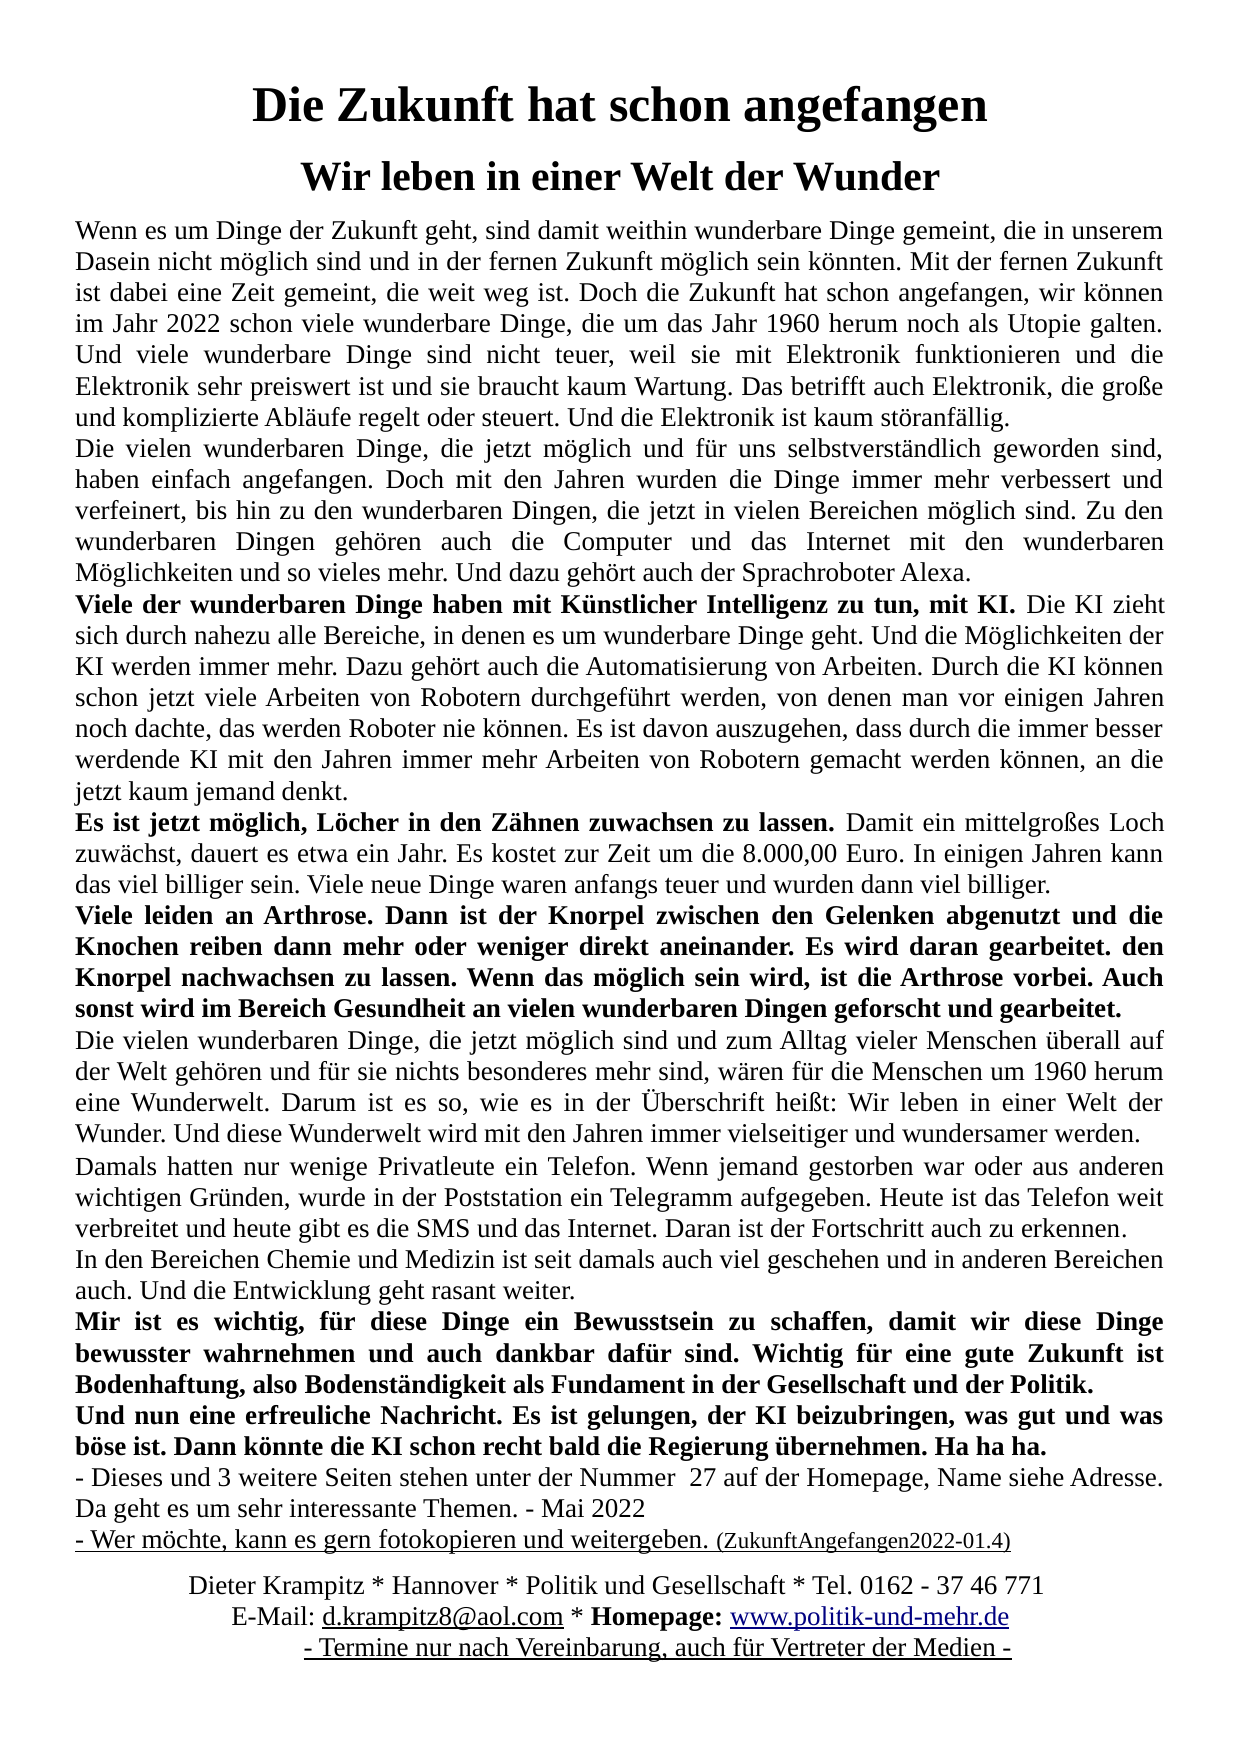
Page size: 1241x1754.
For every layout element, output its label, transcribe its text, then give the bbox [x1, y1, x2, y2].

text Wenn es um Dinge der Zukunft geht, sind damit weithin wunderbare Dinge gemeint, die in unserem Dasein nicht möglich sind und in der fernen Zukunft möglich sein könnten. Mit der fernen Zukunft ist dabei eine Zeit gemeint, die weit weg ist. Doch die Zukunft hat schon angefangen, wir können im Jahr 2022 schon viele wunderbare Dinge, die um das Jahr 1960 herum noch als Utopie galten. Und viele wunderbare Dinge sind nicht teuer, weil sie mit Elektronik funktionieren und die Elektronik sehr preiswert ist und sie braucht kaum Wartung. Das betrifft auch Elektronik, die große und komplizierte Abläufe regelt oder steuert. Und die Elektronik ist kaum störanfällig. [75, 214, 1165, 432]
text Mir ist es wichtig, für diese Dinge ein Bewusstsein zu schaffen, damit wir diese Dinge bewusster wahrnehmen und auch dankbar dafür sind. Wichtig für eine gute Zukunft ist Bodenhaftung, also Bodenständigkeit als Fundament in der Gesellschaft und der Politik. [75, 1306, 1165, 1399]
text Viele der wunderbaren Dinge haben mit Künstlicher Intelligenz zu tun, mit KI. Die KI zieht sich durch nahezu alle Bereiche, in denen es um wunderbare Dinge geht. Und die Möglichkeiten der KI werden immer mehr. Dazu gehört auch die Automatisierung von Arbeiten. Durch die KI können schon jetzt viele Arbeiten von Robotern durchgeführt werden, von denen man vor einigen Jahren noch dachte, das werden Roboter nie können. Es ist davon auszugehen, dass durch die immer besser werdende KI mit den Jahren immer mehr Arbeiten von Robotern gemacht werden können, an die jetzt kaum jemand denkt. [75, 588, 1165, 806]
text Wir leben in einer Welt der Wunder [75, 152, 1165, 199]
text - Dieses und 3 weitere Seiten stehen unter der Nummer 27 auf der Homepage, Name siehe Adresse. Da geht es um sehr interessante Themen. - Mai 2022 [75, 1461, 1165, 1523]
text Die vielen wunderbaren Dinge, die jetzt möglich sind und zum Alltag vieler Menschen überall auf der Welt gehören und für sie nichts besonderes mehr sind, wären für die Menschen um 1960 herum eine Wunderwelt. Darum ist es so, wie es in der Überschrift heißt: Wir leben in einer Welt der Wunder. Und diese Wunderwelt wird mit den Jahren immer vielseitiger und wundersamer werden. [75, 1024, 1165, 1148]
text Es ist jetzt möglich, Löcher in den Zähnen zuwachsen zu lassen. Damit ein mittelgroßes Loch zuwächst, dauert es etwa ein Jahr. Es kostet zur Zeit um die 8.000,00 Euro. In einigen Jahren kann das viel billiger sein. Viele neue Dinge waren anfangs teuer und wurden dann viel billiger. [75, 806, 1165, 899]
text Die vielen wunderbaren Dinge, die jetzt möglich und für uns selbstverständlich geworden sind, haben einfach angefangen. Doch mit den Jahren wurden die Dinge immer mehr verbessert und verfeinert, bis hin zu den wunderbaren Dingen, die jetzt in vielen Bereichen möglich sind. Zu den wunderbaren Dingen gehören auch die Computer und das Internet mit den wunderbaren Möglichkeiten und so vieles mehr. Und dazu gehört auch der Sprachroboter Alexa. [75, 432, 1165, 588]
text - Wer möchte, kann es gern fotokopieren und weitergeben. (ZukunftAngefangen2022-01.4) [75, 1523, 1165, 1555]
text E-Mail: d.krampitz8@aol.com * Homepage: www.politik-und-mehr.de [75, 1600, 1165, 1631]
text Und nun eine erfreuliche Nachricht. Es ist gelungen, der KI beizubringen, was gut und was böse ist. Dann könnte die KI schon recht bald die Regierung übernehmen. Ha ha ha. [75, 1399, 1165, 1461]
text Viele leiden an Arthrose. Dann ist der Knorpel zwischen den Gelenken abgenutzt und die Knochen reiben dann mehr oder weniger direkt aneinander. Es wird daran gearbeitet. den Knorpel nachwachsen zu lassen. Wenn das möglich sein wird, ist die Arthrose vorbei. Auch sonst wird im Bereich Gesundheit an vielen wunderbaren Dingen geforscht und gearbeitet. [75, 899, 1165, 1024]
text Die Zukunft hat schon angefangen [75, 75, 1165, 132]
list - Termine nur nach Vereinbarung, auch für Vertreter der Medien - [112, 1631, 1165, 1662]
text Damals hatten nur wenige Privatleute ein Telefon. Wenn jemand gestorben war oder aus anderen wichtigen Gründen, wurde in der Poststation ein Telegramm aufgegeben. Heute ist das Telefon weit verbreitet und heute gibt es die SMS und das Internet. Daran ist der Fortschritt auch zu erkennen. [75, 1150, 1165, 1243]
text In den Bereichen Chemie und Medizin ist seit damals auch viel geschehen und in anderen Bereichen auch. Und die Entwicklung geht rasant weiter. [75, 1243, 1165, 1306]
text Dieter Krampitz * Hannover * Politik und Gesellschaft * Tel. 0162 - 37 46 771 [75, 1569, 1165, 1600]
